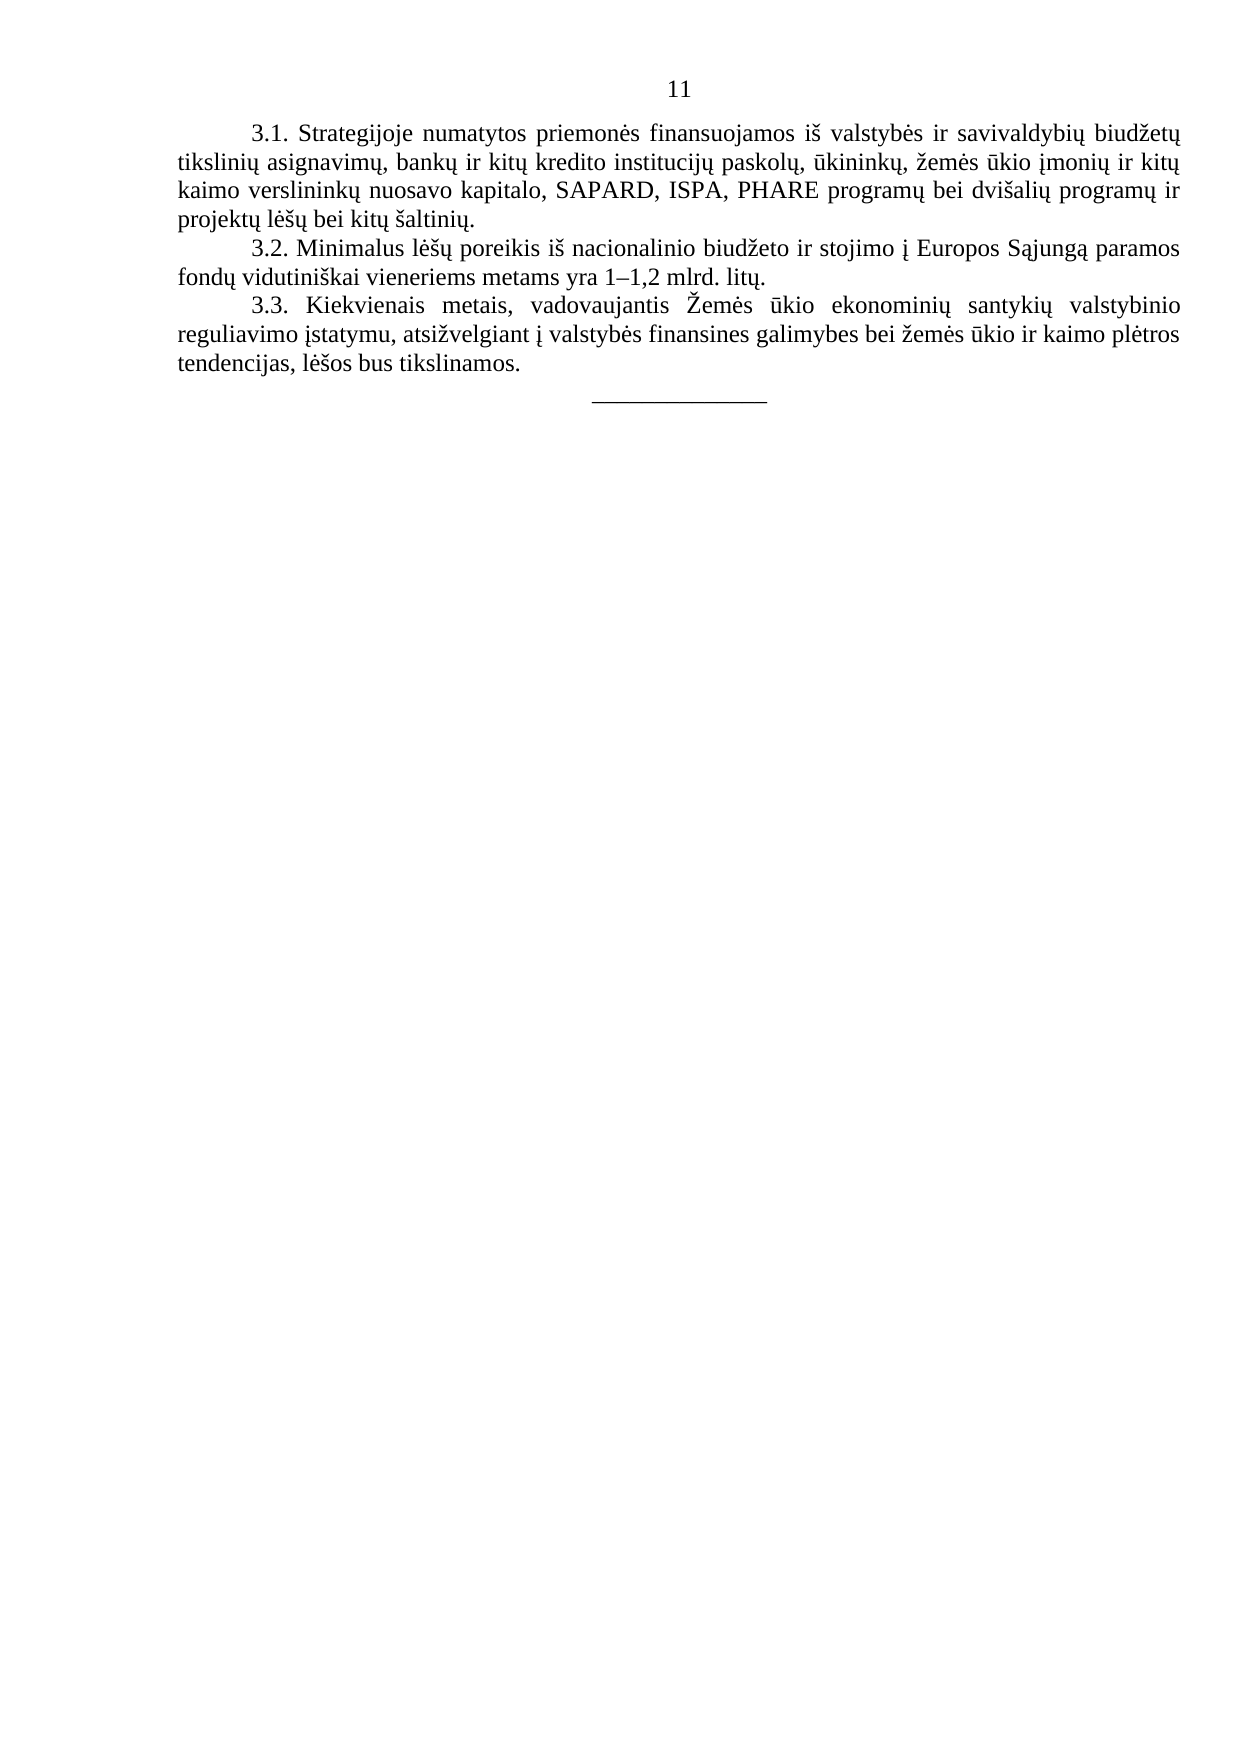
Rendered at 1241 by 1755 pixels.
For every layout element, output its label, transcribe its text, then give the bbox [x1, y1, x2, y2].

text 3.1. Strategijoje numatytos priemonės finansuojamos iš valstybės ir savivaldybių biudžetų tikslinių asignavimų, bankų ir kitų kredito institucijų paskolų, ūkininkų, žemės ūkio įmonių ir kitų kaimo verslininkų nuosavo kapitalo, SAPARD, ISPA, PHARE programų bei dvišalių programų ir projektų lėšų bei kitų šaltinių. [177, 118, 1181, 233]
text 3.2. Minimalus lėšų poreikis iš nacionalinio biudžeto ir stojimo į Europos Sąjungą paramos fondų vidutiniškai vieneriems metams yra 1–1,2 mlrd. litų. [177, 233, 1181, 291]
text 3.3. Kiekvienais metais, vadovaujantis Žemės ūkio ekonominių santykių valstybinio reguliavimo įstatymu, atsižvelgiant į valstybės finansines galimybes bei žemės ūkio ir kaimo plėtros tendencijas, lėšos bus tikslinamos. [177, 291, 1181, 377]
text ______________ [177, 377, 1181, 406]
